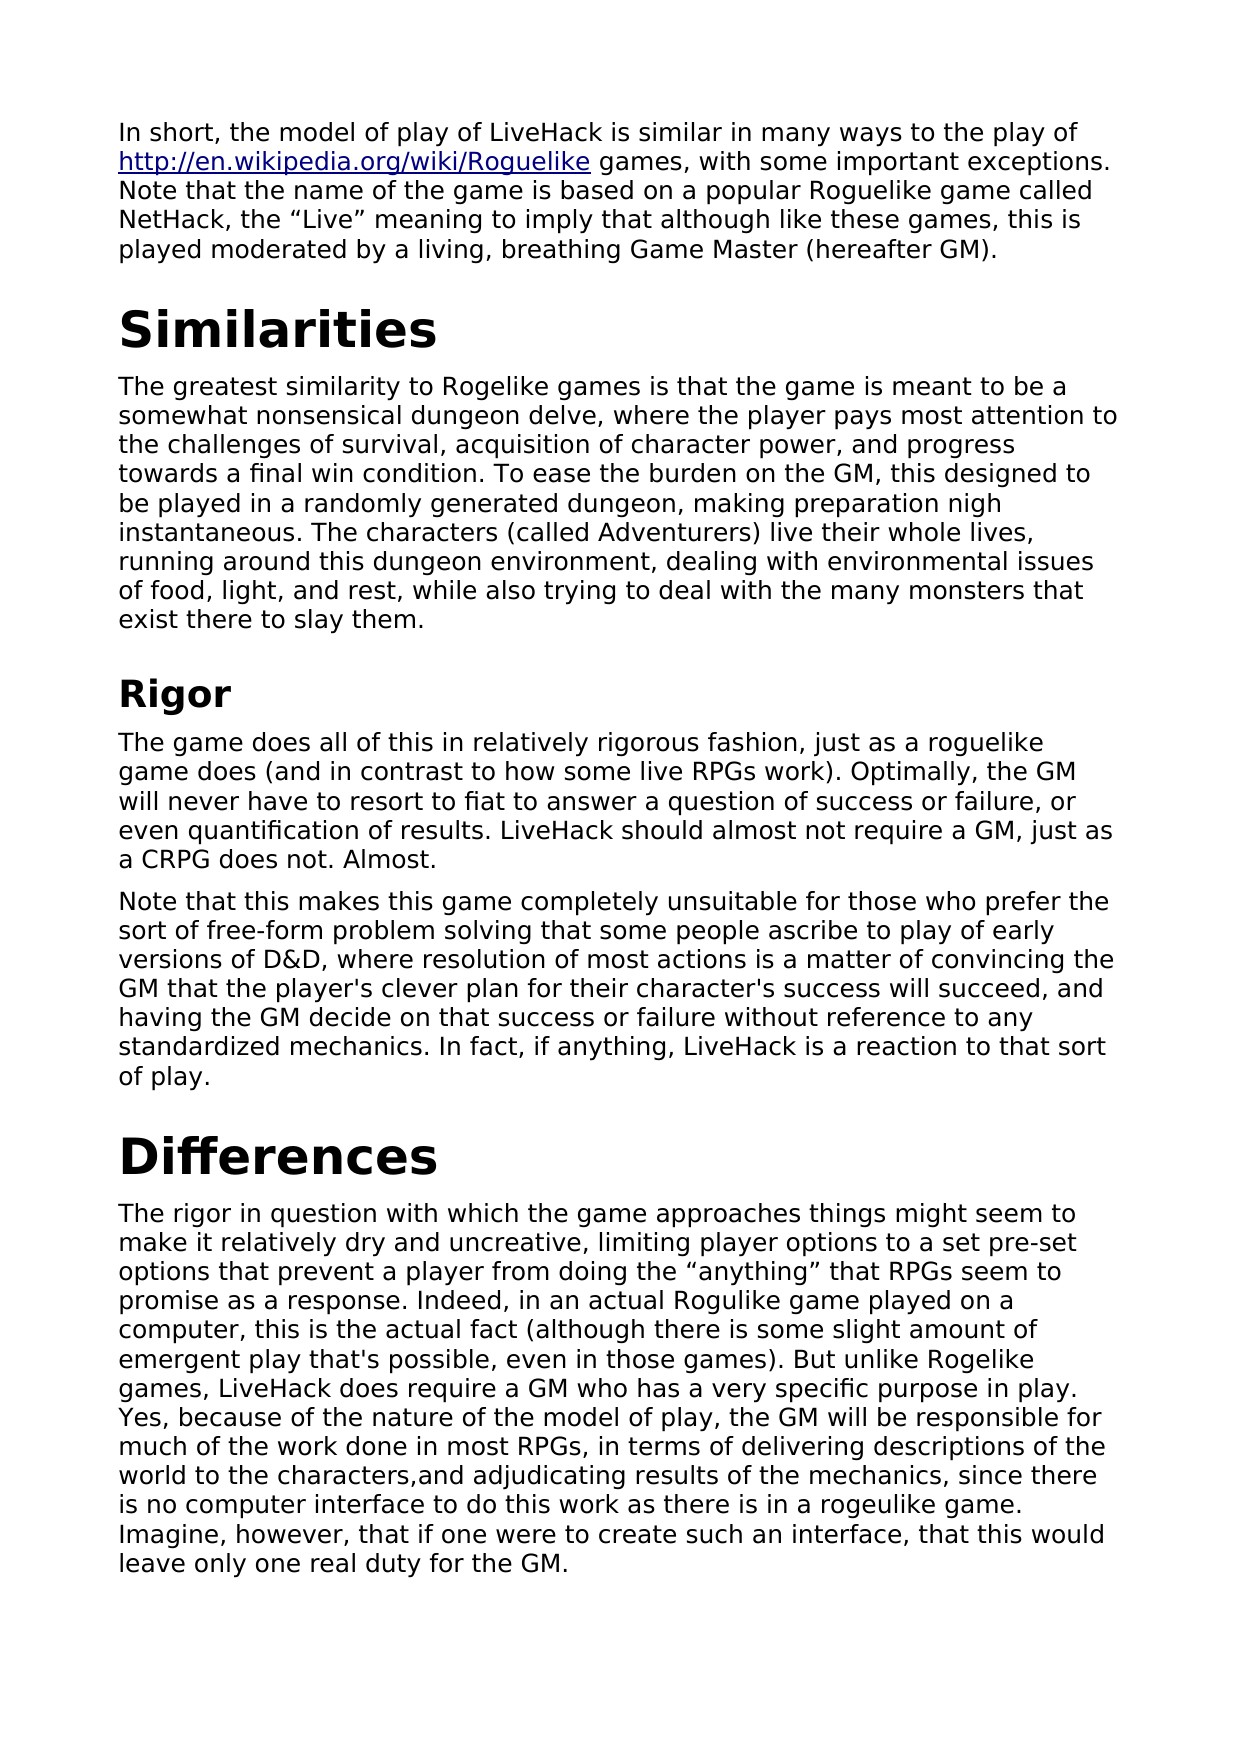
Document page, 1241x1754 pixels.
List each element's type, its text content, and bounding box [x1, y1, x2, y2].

subtitle Differences [118, 1128, 1122, 1187]
subtitle Similarities [118, 301, 1122, 360]
text Note that this makes this game completely unsuitable for those who prefer the sort of free-form problem solving that some people ascribe to play of early versions of D&D, where resolution of most actions is a matter of convincing the GM that the player's clever plan for their character's success will succeed, and having the GM decide on that success or failure without reference to any standardized mechanics. In fact, if anything, LiveHack is a reaction to that sort of play. [118, 887, 1122, 1091]
subtitle Rigor [118, 672, 1122, 716]
text The game does all of this in relatively rigorous fashion, just as a roguelike game does (and in contrast to how some live RPGs work). Optimally, the GM will never have to resort to fiat to answer a question of success or failure, or even quantification of results. LiveHack should almost not require a GM, just as a CRPG does not. Almost. [118, 728, 1122, 874]
text The greatest similarity to Rogelike games is that the game is meant to be a somewhat nonsensical dungeon delve, where the player pays most attention to the challenges of survival, acquisition of character power, and progress towards a final win condition. To ease the burden on the GM, this designed to be played in a randomly generated dungeon, making preparation nigh instantaneous. The characters (called Adventurers) live their whole lives, running around this dungeon environment, dealing with environmental issues of food, light, and rest, while also trying to deal with the many monsters that exist there to slay them. [118, 372, 1122, 635]
text In short, the model of play of LiveHack is similar in many ways to the play of http://en.wikipedia.org/wiki/Roguelike games, with some important exceptions. Note that the name of the game is based on a popular Roguelike game called NetHack, the “Live” meaning to imply that although like these games, this is played moderated by a living, breathing Game Master (hereafter GM). [118, 118, 1122, 264]
text The rigor in question with which the game approaches things might seem to make it relatively dry and uncreative, limiting player options to a set pre-set options that prevent a player from doing the “anything” that RPGs seem to promise as a response. Indeed, in an actual Rogulike game played on a computer, this is the actual fact (although there is some slight amount of emergent play that's possible, even in those games). But unlike Rogelike games, LiveHack does require a GM who has a very specific purpose in play. Yes, because of the nature of the model of play, the GM will be responsible for much of the work done in most RPGs, in terms of delivering descriptions of the world to the characters,and adjudicating results of the mechanics, since there is no computer interface to do this work as there is in a rogeulike game. Imagine, however, that if one were to create such an interface, that this would leave only one real duty for the GM. [118, 1199, 1122, 1578]
